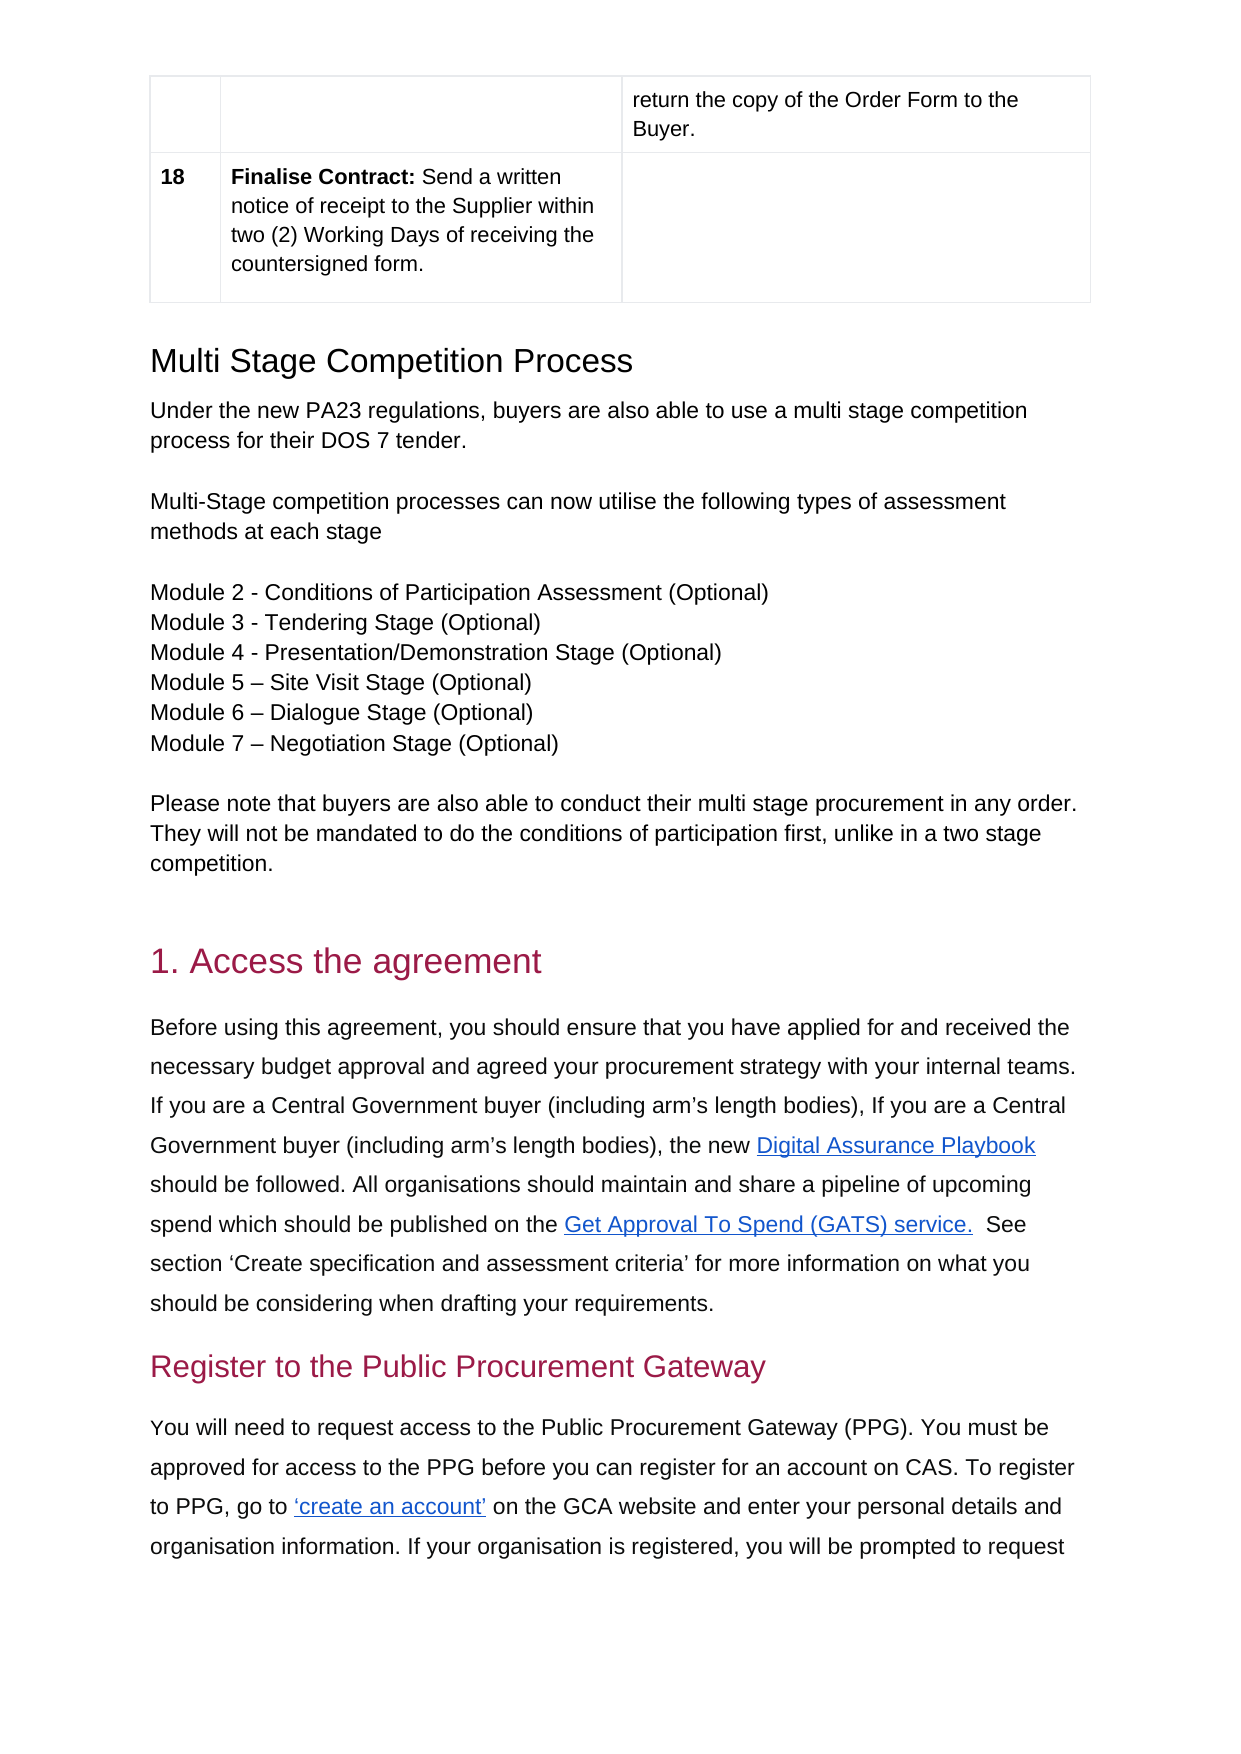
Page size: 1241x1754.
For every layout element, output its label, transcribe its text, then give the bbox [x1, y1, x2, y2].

text Module 6 – Dialogue Stage (Optional) [150, 699, 1090, 726]
text Before using this agreement, you should ensure that you have applied for and received the necessary budget approval and agreed your procurement strategy with your internal teams. If you are a Central Government buyer (including arm’s length bodies), If you are a Central Government buyer (including arm’s length bodies), the new Digital Assurance Playbook should be followed. All organisations should maintain and share a pipeline of upcoming spend which should be published on the Get Approval To Spend (GATS) service. See section ‘Create specification and assessment criteria’ for more information on what you should be considering when drafting your requirements. [150, 1013, 1090, 1316]
subtitle Multi Stage Competition Process [150, 341, 1090, 379]
subtitle 1. Access the agreement [150, 940, 1090, 981]
table_cell [221, 77, 621, 152]
text Under the new PA23 regulations, buyers are also able to use a multi stage competition process for their DOS 7 tender. [150, 397, 1090, 454]
subtitle Register to the Public Procurement Gateway [150, 1348, 1090, 1384]
text Module 5 – Site Visit Stage (Optional) [150, 669, 1090, 696]
text Module 4 - Presentation/Demonstration Stage (Optional) [150, 639, 1090, 665]
text You will need to request access to the Public Procurement Gateway (PPG). You must be approved for access to the PPG before you can register for an account on CAS. To register to PPG, go to ‘create an account’ on the GCA website and enter your personal details and organisation information. If your organisation is registered, you will be prompted to request [150, 1414, 1090, 1559]
text Module 2 - Conditions of Participation Assessment (Optional) [150, 578, 1090, 605]
table_cell 18 [151, 153, 220, 302]
table_cell return the copy of the Order Form to the Buyer. [623, 77, 1090, 152]
table_cell [623, 153, 1090, 302]
text Multi-Stage competition processes can now utilise the following types of assessment methods at each stage [150, 488, 1090, 575]
table_cell [151, 77, 220, 152]
text Please note that buyers are also able to conduct their multi stage procurement in any order. They will not be mandated to do the conditions of participation first, unlike in a two stage competition. [150, 790, 1090, 877]
table_cell Finalise Contract: Send a written notice of receipt to the Supplier within two (2) Working Days of receiving the countersigned form. [221, 153, 621, 302]
text Module 7 – Negotiation Stage (Optional) [150, 729, 1090, 756]
text Module 3 - Tendering Stage (Optional) [150, 609, 1090, 635]
